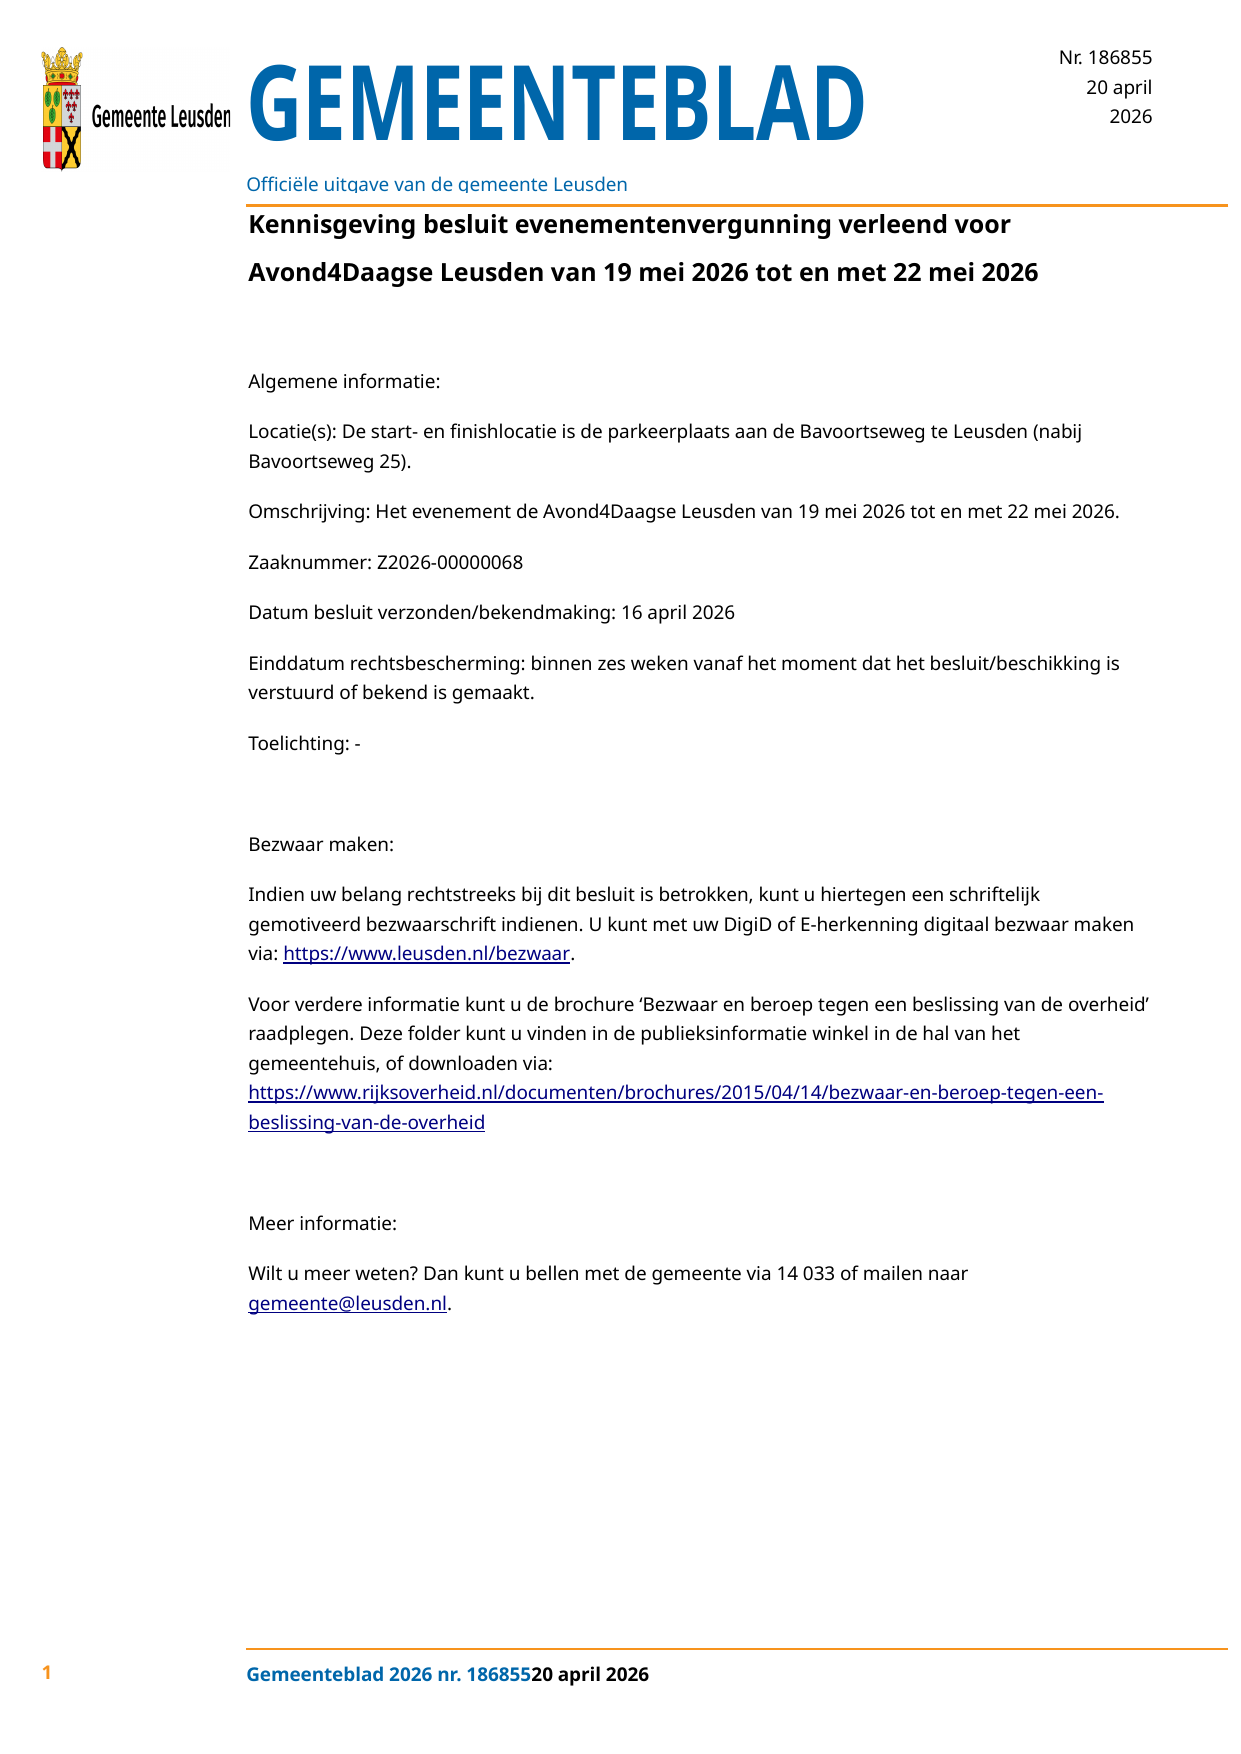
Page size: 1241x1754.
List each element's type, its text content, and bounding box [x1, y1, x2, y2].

text Zaaknummer: Z2026-00000068 [248, 549, 1152, 575]
text Locatie(s): De start- en finishlocatie is de parkeerplaats aan de Bavoortseweg te Leusden (nabij Bavoortseweg 25). [248, 419, 1152, 474]
text Wilt u meer weten? Dan kunt u bellen met de gemeente via 14 033 of mailen naar gemeente@leusden.nl. [248, 1260, 1152, 1316]
text Bezwaar maken: [248, 831, 1152, 857]
text Kennisgeving besluit evenementenvergunning verleend voor Avond4Daagse Leusden van 19 mei 2026 tot en met 22 mei 2026 [248, 207, 1152, 288]
text Datum besluit verzonden/bekendmaking: 16 april 2026 [248, 599, 1152, 625]
text Omschrijving: Het evenement de Avond4Daagse Leusden van 19 mei 2026 tot en met 22 mei 2026. [248, 499, 1152, 524]
text Algemene informatie: [248, 368, 1152, 394]
text Einddatum rechtsbescherming: binnen zes weken vanaf het moment dat het besluit/beschikking is verstuurd of bekend is gemaakt. [248, 650, 1152, 705]
text Meer informatie: [248, 1210, 1152, 1236]
text Voor verdere informatie kunt u de brochure ‘Bezwaar en beroep tegen een beslissing van de overheid’ raadplegen. Deze folder kunt u vinden in de publieksinformatie winkel in de hal van het gemeentehuis, of downloaden via: https://www.rijksoverheid.nl/documenten/brochures/2015/04/14/bezwaar-en-beroep-tegen-een-beslissing-van-de-overheid [248, 991, 1152, 1135]
picture [41, 47, 231, 172]
text Toelichting: - [248, 730, 1152, 756]
text Indien uw belang rechtstreeks bij dit besluit is betrokken, kunt u hiertegen een schriftelijk gemotiveerd bezwaarschrift indienen. U kunt met uw DigiD of E-herkenning digitaal bezwaar maken via: https://www.leusden.nl/bezwaar. [248, 881, 1152, 966]
